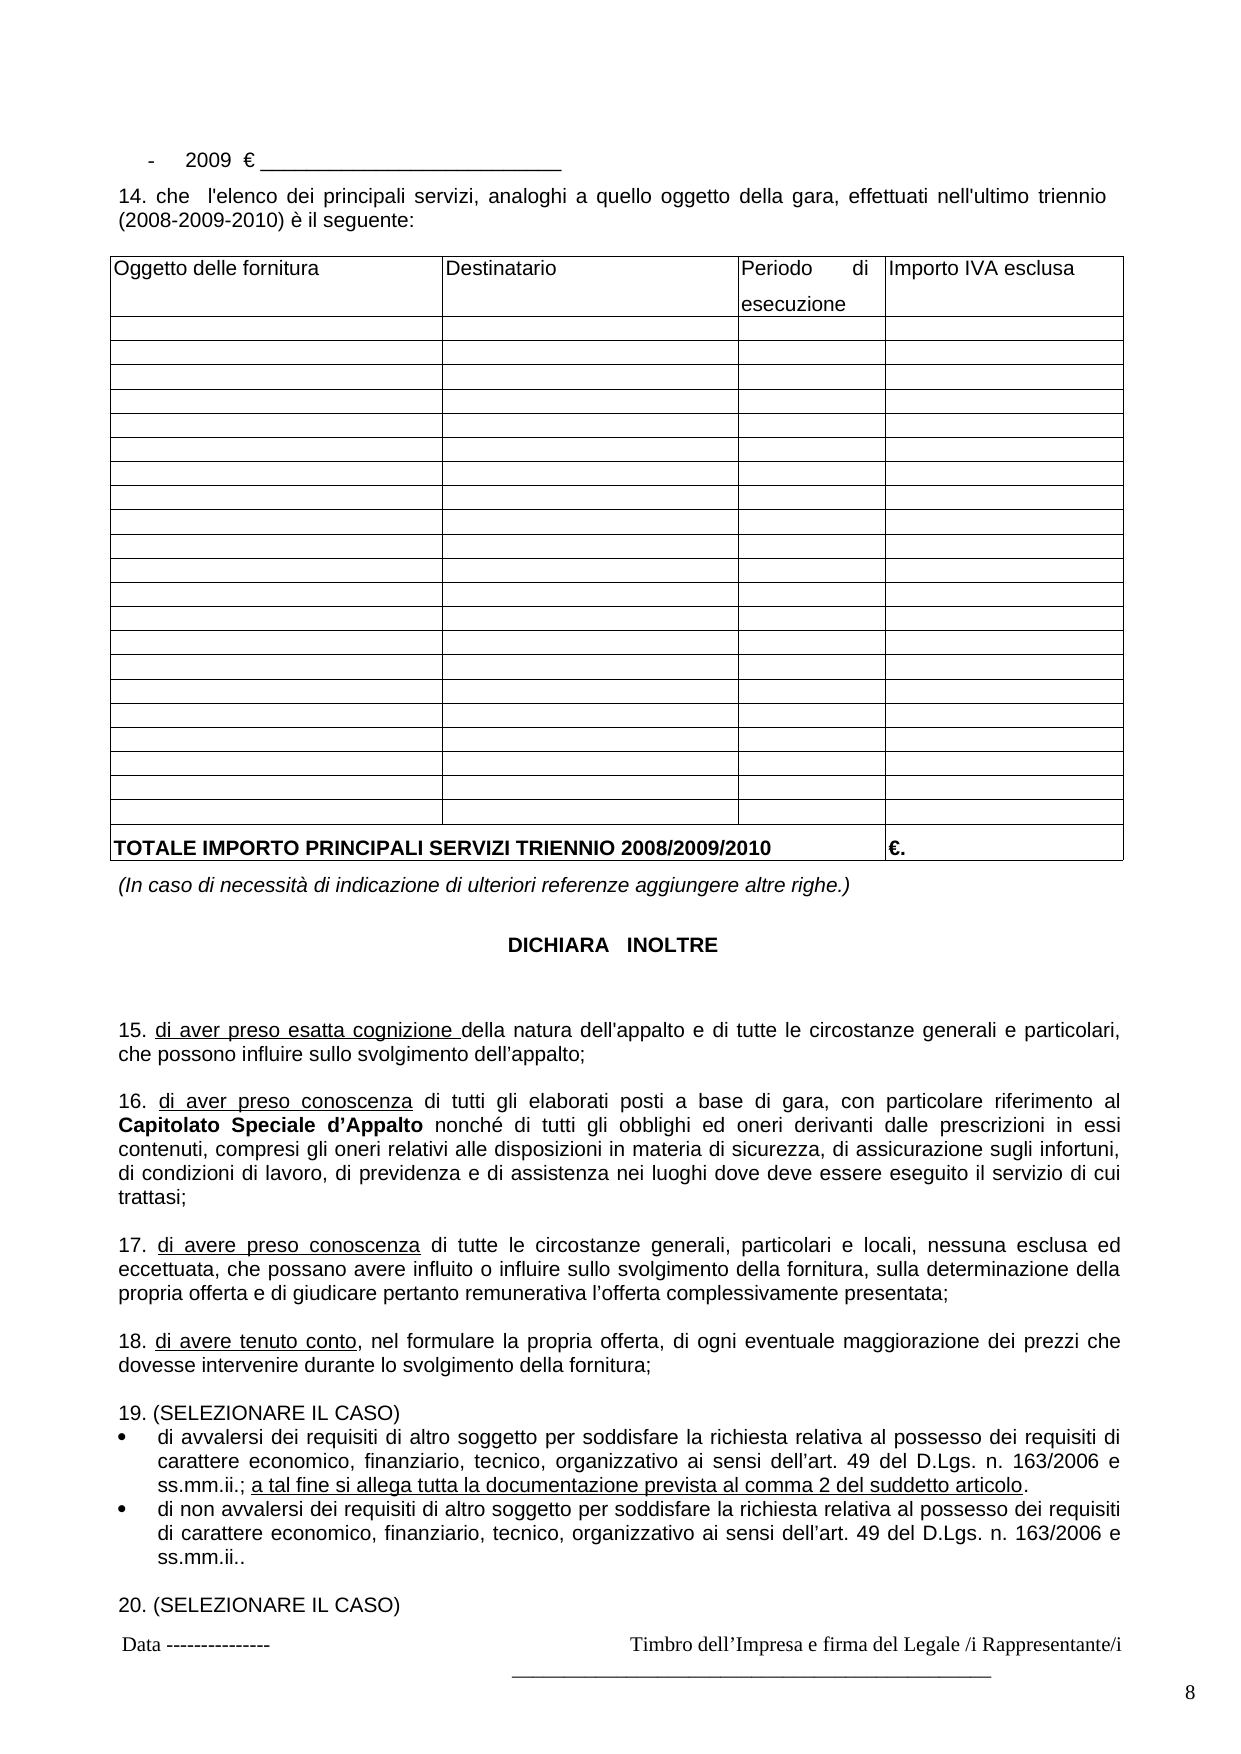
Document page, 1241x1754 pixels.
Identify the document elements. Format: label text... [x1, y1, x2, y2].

list di non avvalersi dei requisiti di altro soggetto per soddisfare la richiesta relativa al possesso dei requisiti di carattere economico, finanziario, tecnico, organizzativo ai sensi dell’art. 49 del D.Lgs. n. 163/2006 e ss.mm.ii.. [118, 1497, 1122, 1569]
table_cell [739, 510, 885, 533]
table_cell [886, 438, 1123, 461]
table_header Oggetto delle fornitura [111, 257, 442, 316]
table_cell [443, 680, 738, 703]
table_header Periodo di esecuzione [739, 257, 885, 316]
table_cell [739, 559, 885, 582]
table_cell [739, 776, 885, 799]
text (In caso di necessità di indicazione di ulteriori referenze aggiungere altre righe.) [118, 873, 1108, 897]
table_cell [739, 631, 885, 654]
table_cell [739, 390, 885, 413]
table_cell [111, 317, 442, 340]
table_cell [111, 390, 442, 413]
table_cell [111, 535, 442, 558]
table_cell [111, 414, 442, 437]
table_cell [886, 752, 1123, 775]
text 16. di aver preso conoscenza di tutti gli elaborati posti a base di gara, con particolare riferimento al Capitolato Speciale d’Appalto nonché di tutti gli obblighi ed oneri derivanti dalle prescrizioni in essi contenuti, compresi gli oneri relativi alle disposizioni in materia di sicurezza, di assicurazione sugli infortuni, di condizioni di lavoro, di previdenza e di assistenza nei luoghi dove deve essere eseguito il servizio di cui trattasi; [118, 1089, 1122, 1209]
table_cell [111, 559, 442, 582]
table_cell [111, 704, 442, 727]
text 18. di avere tenuto conto, nel formulare la propria offerta, di ogni eventuale maggiorazione dei prezzi che dovesse intervenire durante lo svolgimento della fornitura; [118, 1329, 1122, 1377]
table_cell [739, 365, 885, 388]
table_cell [886, 414, 1123, 437]
table_cell [111, 776, 442, 799]
table_cell [443, 341, 738, 364]
table_cell [739, 583, 885, 606]
table_cell [739, 317, 885, 340]
text 19. (SELEZIONARE IL CASO) [118, 1401, 1122, 1425]
table_cell [886, 317, 1123, 340]
table_cell [886, 631, 1123, 654]
table_cell [443, 583, 738, 606]
table_cell [111, 583, 442, 606]
table_cell [739, 414, 885, 437]
table_cell TOTALE IMPORTO PRINCIPALI SERVIZI TRIENNIO 2008/2009/2010 [111, 825, 885, 860]
table_cell [443, 704, 738, 727]
table_cell [111, 728, 442, 751]
table_cell [886, 800, 1123, 823]
table_cell [443, 438, 738, 461]
table_cell [886, 510, 1123, 533]
table_cell [739, 607, 885, 630]
table_cell [739, 704, 885, 727]
table_cell [443, 486, 738, 509]
table_cell [886, 365, 1123, 388]
table_cell [111, 631, 442, 654]
table_cell [886, 728, 1123, 751]
table_cell [886, 486, 1123, 509]
table_cell [443, 752, 738, 775]
table_cell [739, 655, 885, 678]
table_cell €. [886, 825, 1123, 860]
table_cell [111, 462, 442, 485]
table_cell [886, 704, 1123, 727]
text 20. (SELEZIONARE IL CASO) [118, 1593, 1122, 1617]
table_cell [443, 776, 738, 799]
table_cell [886, 680, 1123, 703]
table_cell [739, 341, 885, 364]
table_cell [739, 486, 885, 509]
table_cell [111, 800, 442, 823]
table_cell [111, 607, 442, 630]
table_cell [443, 800, 738, 823]
table_cell [443, 510, 738, 533]
table_cell [111, 341, 442, 364]
table_cell [111, 680, 442, 703]
table_cell [443, 535, 738, 558]
table_header Importo IVA esclusa [886, 257, 1123, 316]
table_cell [111, 438, 442, 461]
table_cell [739, 800, 885, 823]
text DICHIARA INOLTRE [118, 933, 1108, 957]
table_cell [443, 390, 738, 413]
table_cell [886, 583, 1123, 606]
table_cell [443, 559, 738, 582]
table_cell [111, 752, 442, 775]
table_cell [886, 341, 1123, 364]
table_cell [443, 317, 738, 340]
table_cell [886, 559, 1123, 582]
table_cell [886, 462, 1123, 485]
table_cell [443, 728, 738, 751]
table_cell [443, 607, 738, 630]
table_header Destinatario [443, 257, 738, 316]
table_cell [443, 365, 738, 388]
table_cell [886, 607, 1123, 630]
table_cell [739, 438, 885, 461]
table_cell [443, 631, 738, 654]
table_cell [111, 365, 442, 388]
table_cell [111, 655, 442, 678]
text 14. che l'elenco dei principali servizi, analoghi a quello oggetto della gara, effettuati nell'ultimo triennio (2008-2009-2010) è il seguente: [118, 184, 1108, 232]
table_cell [443, 462, 738, 485]
table_cell [739, 462, 885, 485]
table_cell [443, 414, 738, 437]
table_cell [886, 776, 1123, 799]
text 15. di aver preso esatta cognizione della natura dell'appalto e di tutte le circostanze generali e particolari, che possono influire sullo svolgimento dell’appalto; [118, 1017, 1122, 1065]
table_cell [443, 655, 738, 678]
table_cell [739, 728, 885, 751]
list 2009 € __________________________ [148, 148, 1108, 172]
table_cell [739, 535, 885, 558]
text 17. di avere preso conoscenza di tutte le circostanze generali, particolari e locali, nessuna esclusa ed eccettuata, che possano avere influito o influire sullo svolgimento della fornitura, sulla determinazione della propria offerta e di giudicare pertanto remunerativa l’offerta complessivamente presentata; [118, 1233, 1122, 1305]
table_cell [111, 486, 442, 509]
table_cell [886, 655, 1123, 678]
table_cell [111, 510, 442, 533]
list di avvalersi dei requisiti di altro soggetto per soddisfare la richiesta relativa al possesso dei requisiti di carattere economico, finanziario, tecnico, organizzativo ai sensi dell’art. 49 del D.Lgs. n. 163/2006 e ss.mm.ii.; a tal fine si allega tutta la documentazione prevista al comma 2 del suddetto articolo. [118, 1425, 1122, 1497]
table_cell [739, 680, 885, 703]
table_cell [886, 390, 1123, 413]
table_cell [886, 535, 1123, 558]
table_cell [739, 752, 885, 775]
